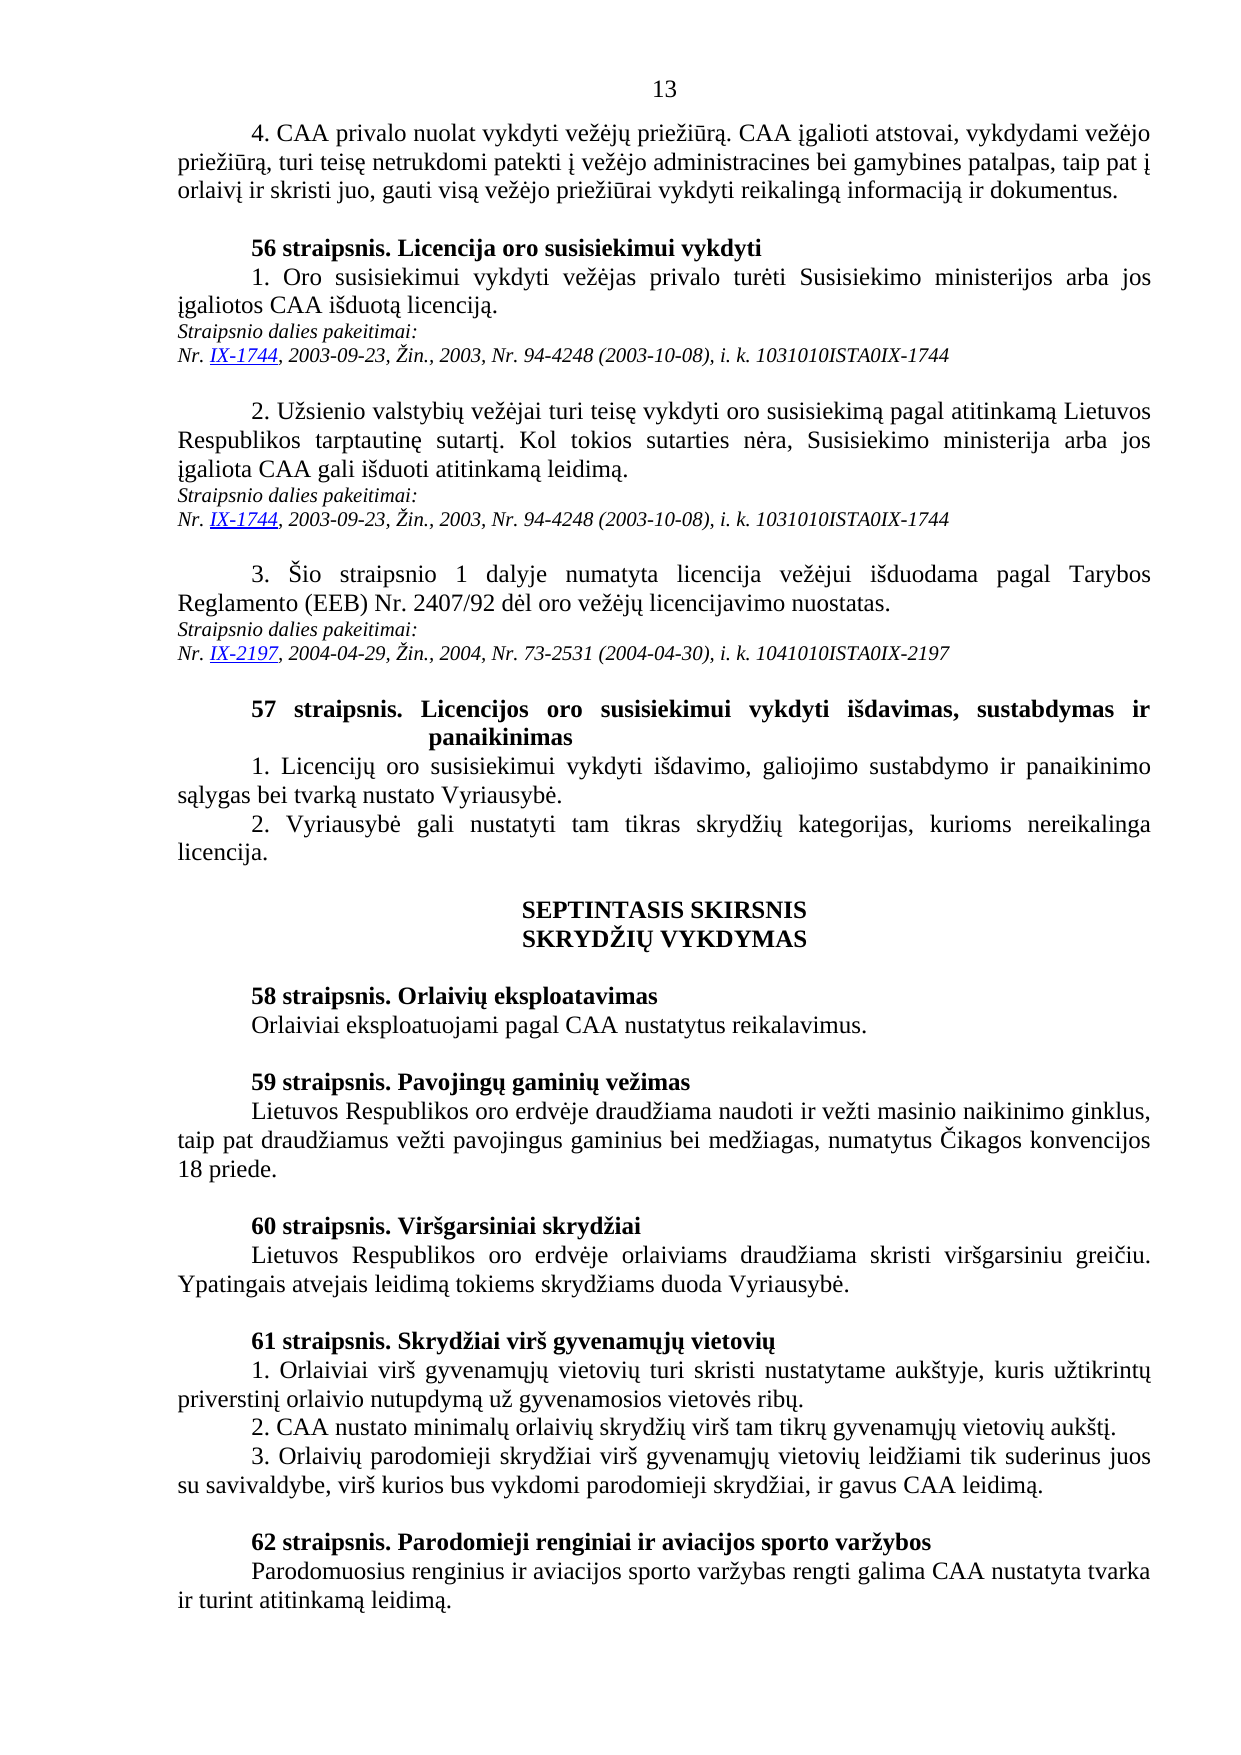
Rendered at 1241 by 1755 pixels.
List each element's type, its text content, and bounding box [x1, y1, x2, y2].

text 2. Užsienio valstybių vežėjai turi teisę vykdyti oro susisiekimą pagal atitinkamą Lietuvos Respublikos tarptautinę sutartį. Kol tokios sutarties nėra, Susisiekimo ministerija arba jos įgaliota CAA gali išduoti atitinkamą leidimą. [177, 396, 1152, 482]
text 59 straipsnis. Pavojingų gaminių vežimas [177, 1067, 1152, 1096]
text 58 straipsnis. Orlaivių eksploatavimas [177, 981, 1152, 1010]
text 57 straipsnis. Licencijos oro susisiekimui vykdyti išdavimas, sustabdymas ir panaikinimas [251, 694, 1152, 751]
text 1. Oro susisiekimui vykdyti vežėjas privalo turėti Susisiekimo ministerijos arba jos įgaliotos CAA išduotą licenciją. [177, 262, 1152, 319]
text Lietuvos Respublikos oro erdvėje draudžiama naudoti ir vežti masinio naikinimo ginklus, taip pat draudžiamus vežti pavojingus gaminius bei medžiagas, numatytus Čikagos konvencijos 18 priede. [177, 1096, 1152, 1182]
text Nr. IX-1744, 2003-09-23, Žin., 2003, Nr. 94-4248 (2003-10-08), i. k. 1031010ISTA0IX-1744 [177, 507, 1152, 531]
text 1. Licencijų oro susisiekimui vykdyti išdavimo, galiojimo sustabdymo ir panaikinimo sąlygas bei tvarką nustato Vyriausybė. [177, 751, 1152, 809]
text SKRYDŽIŲ VYKDYMAS [177, 924, 1152, 952]
text 62 straipsnis. Parodomieji renginiai ir aviacijos sporto varžybos [177, 1527, 1152, 1556]
text 2. Vyriausybė gali nustatyti tam tikras skrydžių kategorijas, kurioms nereikalinga licencija. [177, 809, 1152, 866]
text 60 straipsnis. Viršgarsiniai skrydžiai [177, 1211, 1152, 1240]
text Septintasis skirsnis [177, 895, 1152, 924]
text Nr. IX-1744, 2003-09-23, Žin., 2003, Nr. 94-4248 (2003-10-08), i. k. 1031010ISTA0IX-1744 [177, 343, 1152, 367]
text Straipsnio dalies pakeitimai: [177, 319, 1152, 343]
text 2. CAA nustato minimalų orlaivių skrydžių virš tam tikrų gyvenamųjų vietovių aukštį. [177, 1412, 1152, 1441]
text Orlaiviai eksploatuojami pagal CAA nustatytus reikalavimus. [177, 1010, 1152, 1039]
text 56 straipsnis. Licencija oro susisiekimui vykdyti [177, 233, 1152, 262]
text Straipsnio dalies pakeitimai: [177, 617, 1152, 641]
text Straipsnio dalies pakeitimai: [177, 482, 1152, 507]
text 1. Orlaiviai virš gyvenamųjų vietovių turi skristi nustatytame aukštyje, kuris užtikrintų priverstinį orlaivio nutupdymą už gyvenamosios vietovės ribų. [177, 1355, 1152, 1412]
text 61 straipsnis. Skrydžiai virš gyvenamųjų vietovių [177, 1326, 1152, 1355]
text 3. Šio straipsnio 1 dalyje numatyta licencija vežėjui išduodama pagal Tarybos Reglamento (EEB) Nr. 2407/92 dėl oro vežėjų licencijavimo nuostatas. [177, 559, 1152, 617]
text Lietuvos Respublikos oro erdvėje orlaiviams draudžiama skristi viršgarsiniu greičiu. Ypatingais atvejais leidimą tokiems skrydžiams duoda Vyriausybė. [177, 1240, 1152, 1297]
text 4. CAA privalo nuolat vykdyti vežėjų priežiūrą. CAA įgalioti atstovai, vykdydami vežėjo priežiūrą, turi teisę netrukdomi patekti į vežėjo administracines bei gamybines patalpas, taip pat į orlaivį ir skristi juo, gauti visą vežėjo priežiūrai vykdyti reikalingą informaciją ir dokumentus. [177, 118, 1152, 204]
text Nr. IX-2197, 2004-04-29, Žin., 2004, Nr. 73-2531 (2004-04-30), i. k. 1041010ISTA0IX-2197 [177, 641, 1152, 665]
text Parodomuosius renginius ir aviacijos sporto varžybas rengti galima CAA nustatyta tvarka ir turint atitinkamą leidimą. [177, 1556, 1152, 1614]
text 3. Orlaivių parodomieji skrydžiai virš gyvenamųjų vietovių leidžiami tik suderinus juos su savivaldybe, virš kurios bus vykdomi parodomieji skrydžiai, ir gavus CAA leidimą. [177, 1441, 1152, 1499]
